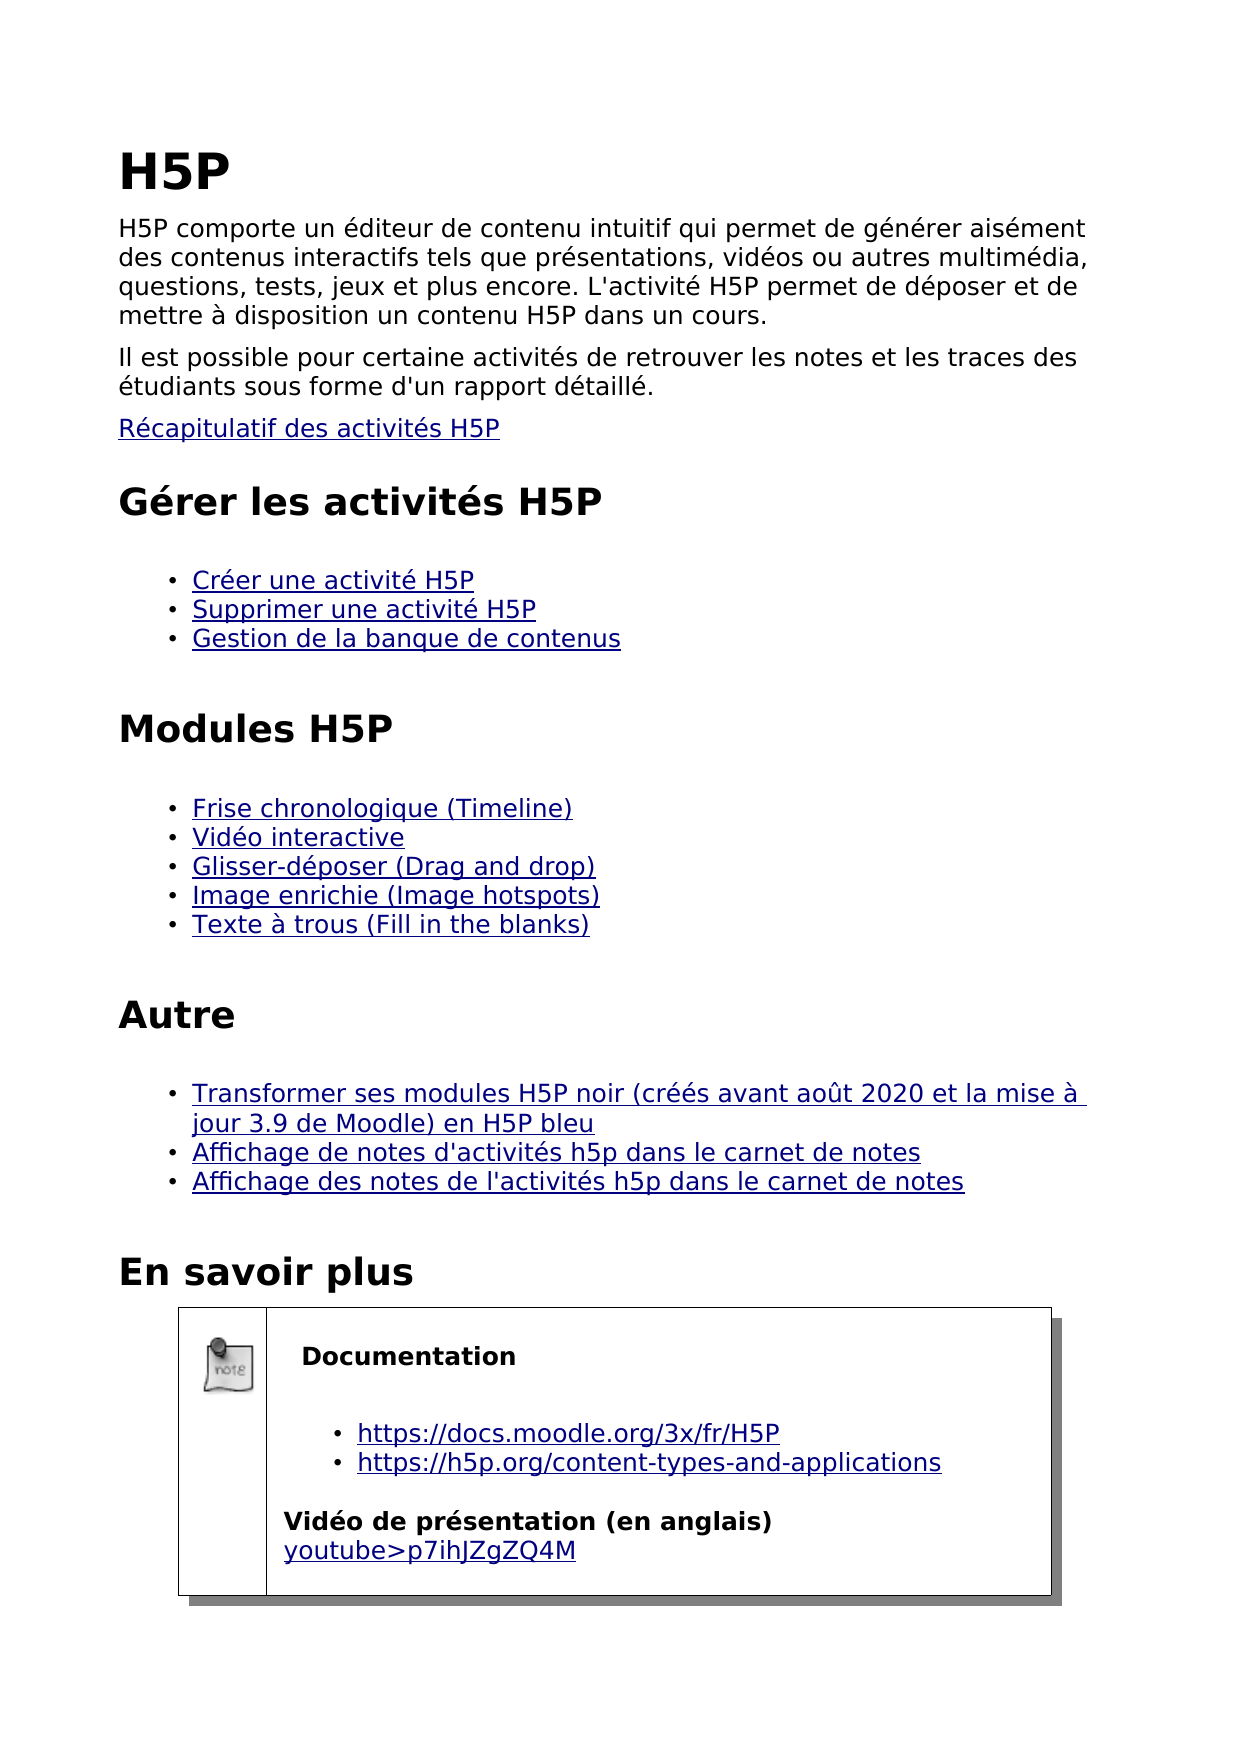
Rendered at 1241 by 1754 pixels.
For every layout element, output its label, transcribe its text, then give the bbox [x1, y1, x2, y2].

subtitle Gérer les activités H5P [118, 481, 1122, 524]
text Récapitulatif des activités H5P [118, 414, 1122, 443]
subtitle En savoir plus [118, 1251, 1122, 1294]
subtitle Modules H5P [118, 708, 1122, 752]
list Texte à trous (Fill in the blanks) [177, 910, 1122, 939]
list Gestion de la banque de contenus [177, 624, 1122, 654]
subtitle H5P [118, 143, 1122, 201]
list Créer une activité H5P [177, 566, 1122, 595]
list Vidéo interactive [177, 823, 1122, 852]
list Supprimer une activité H5P [177, 595, 1122, 624]
list Glisser-déposer (Drag and drop) [177, 852, 1122, 881]
list Image enrichie (Image hotspots) [177, 881, 1122, 910]
table_header [179, 1308, 266, 1595]
text H5P comporte un éditeur de contenu intuitif qui permet de générer aisément des contenus interactifs tels que présentations, vidéos ou autres multimédia, questions, tests, jeux et plus encore. L'activité H5P permet de déposer et de mettre à disposition un contenu H5P dans un cours. [118, 214, 1122, 331]
picture [190, 1330, 266, 1406]
list Affichage de notes d'activités h5p dans le carnet de notes [177, 1138, 1122, 1167]
list Affichage des notes de l'activités h5p dans le carnet de notes [177, 1167, 1122, 1196]
list Frise chronologique (Timeline) [177, 794, 1122, 823]
text Il est possible pour certaine activités de retrouver les notes et les traces des étudiants sous forme d'un rapport détaillé. [118, 343, 1122, 401]
subtitle Autre [118, 994, 1122, 1038]
list Transformer ses modules H5P noir (créés avant août 2020 et la mise à jour 3.9 de Moodle) en H5P bleu [177, 1080, 1122, 1138]
table_header Documentation https://docs.moodle.org/3x/fr/H5P https://h5p.org/content-types-and-applications Vidéo de présentation (en anglais) youtube>p7ihJZgZQ4M [267, 1308, 1051, 1595]
